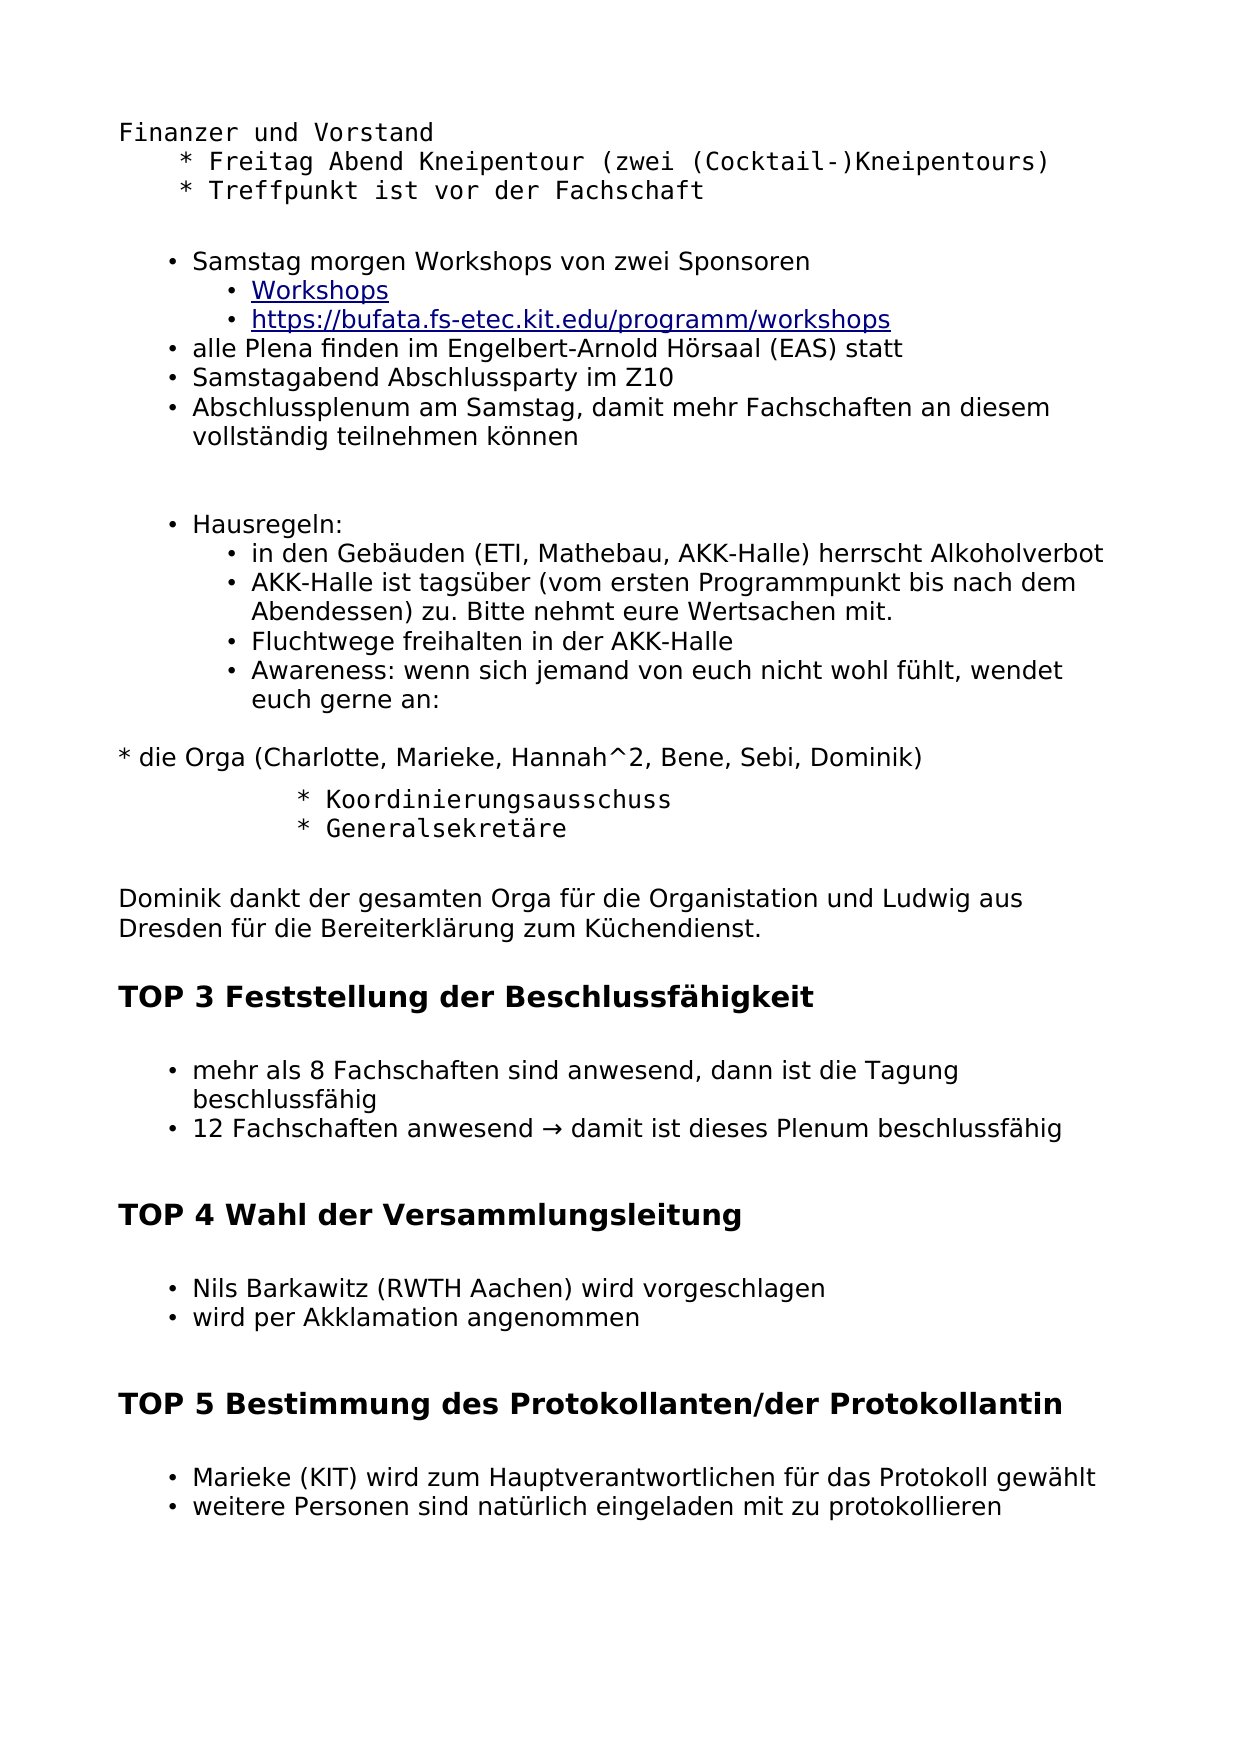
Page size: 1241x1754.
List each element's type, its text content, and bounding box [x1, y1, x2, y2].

list Marieke (KIT) wird zum Hauptverantwortlichen für das Protokoll gewählt [177, 1463, 1122, 1492]
list in den Gebäuden (ETI, Mathebau, AKK-Halle) herrscht Alkoholverbot [236, 539, 1122, 568]
list Fluchtwege freihalten in der AKK-Halle [236, 627, 1122, 656]
subtitle TOP 3 Feststellung der Beschlussfähigkeit [118, 980, 1122, 1014]
list Awareness: wenn sich jemand von euch nicht wohl fühlt, wendet euch gerne an: [236, 656, 1122, 714]
list Abschlussplenum am Samstag, damit mehr Fachschaften an diesem vollständig teilnehmen können [177, 393, 1122, 451]
list wird per Akklamation angenommen [177, 1303, 1122, 1333]
list Samstag morgen Workshops von zwei Sponsoren [177, 247, 1122, 276]
text Finanzer und Vorstand * Freitag Abend Kneipentour (zwei (Cocktail-)Kneipentours) * Treffpunkt ist vor der Fachschaft [118, 118, 1122, 206]
list Samstagabend Abschlussparty im Z10 [177, 363, 1122, 393]
text Dominik dankt der gesamten Orga für die Organistation und Ludwig aus Dresden für die Bereiterklärung zum Küchendienst. [118, 884, 1122, 943]
text * Koordinierungsausschuss * Generalsekretäre [118, 785, 1122, 873]
list mehr als 8 Fachschaften sind anwesend, dann ist die Tagung beschlussfähig [177, 1056, 1122, 1115]
list alle Plena finden im Engelbert-Arnold Hörsaal (EAS) statt [177, 334, 1122, 363]
list https://bufata.fs-etec.kit.edu/programm/workshops [236, 305, 1122, 334]
list weitere Personen sind natürlich eingeladen mit zu protokollieren [177, 1492, 1122, 1521]
list Workshops [236, 276, 1122, 305]
subtitle TOP 5 Bestimmung des Protokollanten/der Protokollantin [118, 1387, 1122, 1421]
list 12 Fachschaften anwesend → damit ist dieses Plenum beschlussfähig [177, 1115, 1122, 1144]
subtitle TOP 4 Wahl der Versammlungsleitung [118, 1198, 1122, 1232]
text * die Orga (Charlotte, Marieke, Hannah^2, Bene, Sebi, Dominik) [118, 744, 1122, 773]
list AKK-Halle ist tagsüber (vom ersten Programmpunkt bis nach dem Abendessen) zu. Bitte nehmt eure Wertsachen mit. [236, 568, 1122, 627]
list Nils Barkawitz (RWTH Aachen) wird vorgeschlagen [177, 1274, 1122, 1303]
list Hausregeln: [177, 510, 1122, 539]
